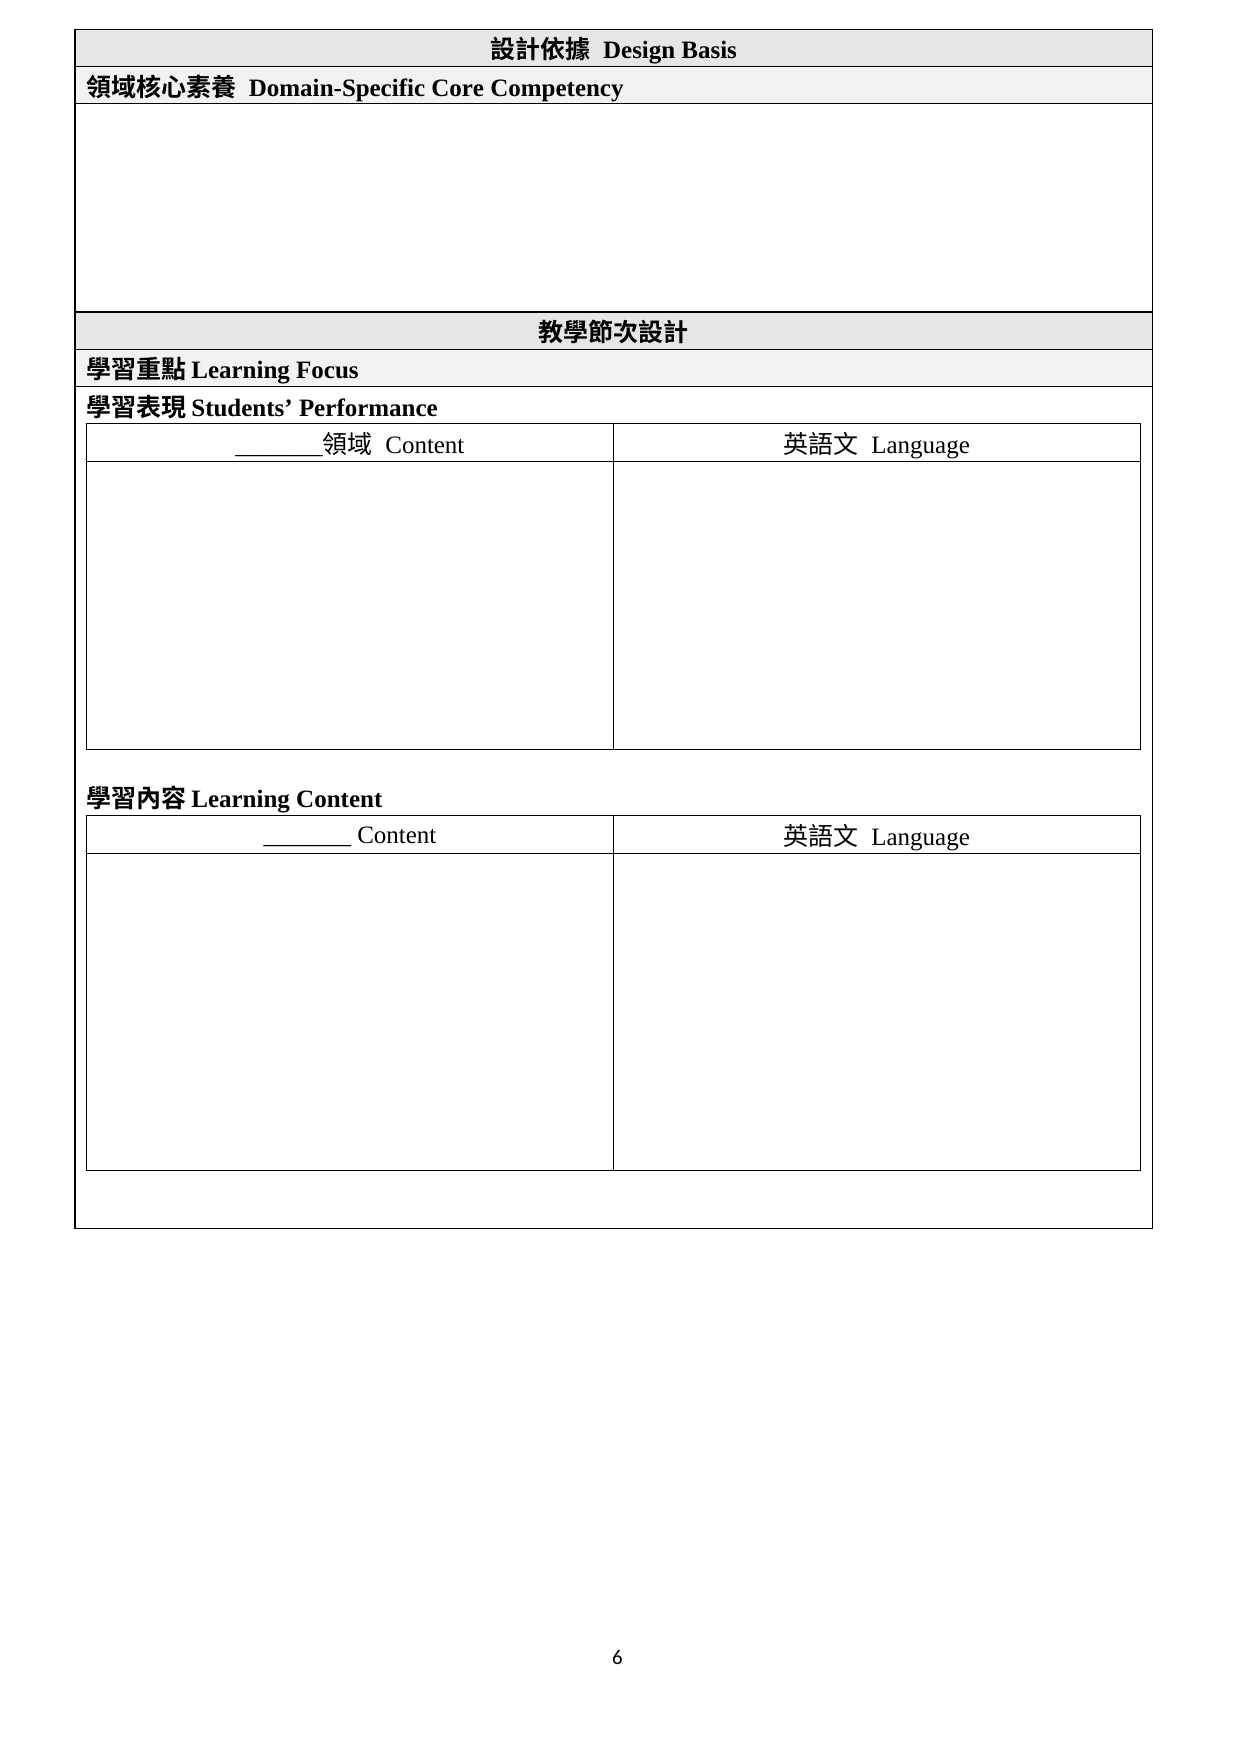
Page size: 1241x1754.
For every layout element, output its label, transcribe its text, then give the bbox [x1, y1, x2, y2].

table_cell [614, 462, 1140, 749]
table_header 設計依據 Design Basis [76, 30, 1152, 66]
table_header 英語文 Language [614, 424, 1140, 461]
table_header _______領域 Content [87, 424, 613, 461]
table_header 英語文 Language [614, 816, 1140, 852]
table_cell 領域核心素養 Domain-Specific Core Competency [76, 67, 1152, 103]
table_cell 學習重點Learning Focus [76, 350, 1152, 386]
table_cell [614, 854, 1140, 1170]
table_cell [87, 854, 613, 1170]
table_cell [87, 462, 613, 749]
table_cell 學習表現Students’ Performance 學習內容Learning Content [76, 387, 1152, 1228]
table_header _______ Content [87, 816, 613, 852]
table_cell [76, 104, 1152, 311]
table_cell 教學節次設計 [76, 313, 1152, 349]
